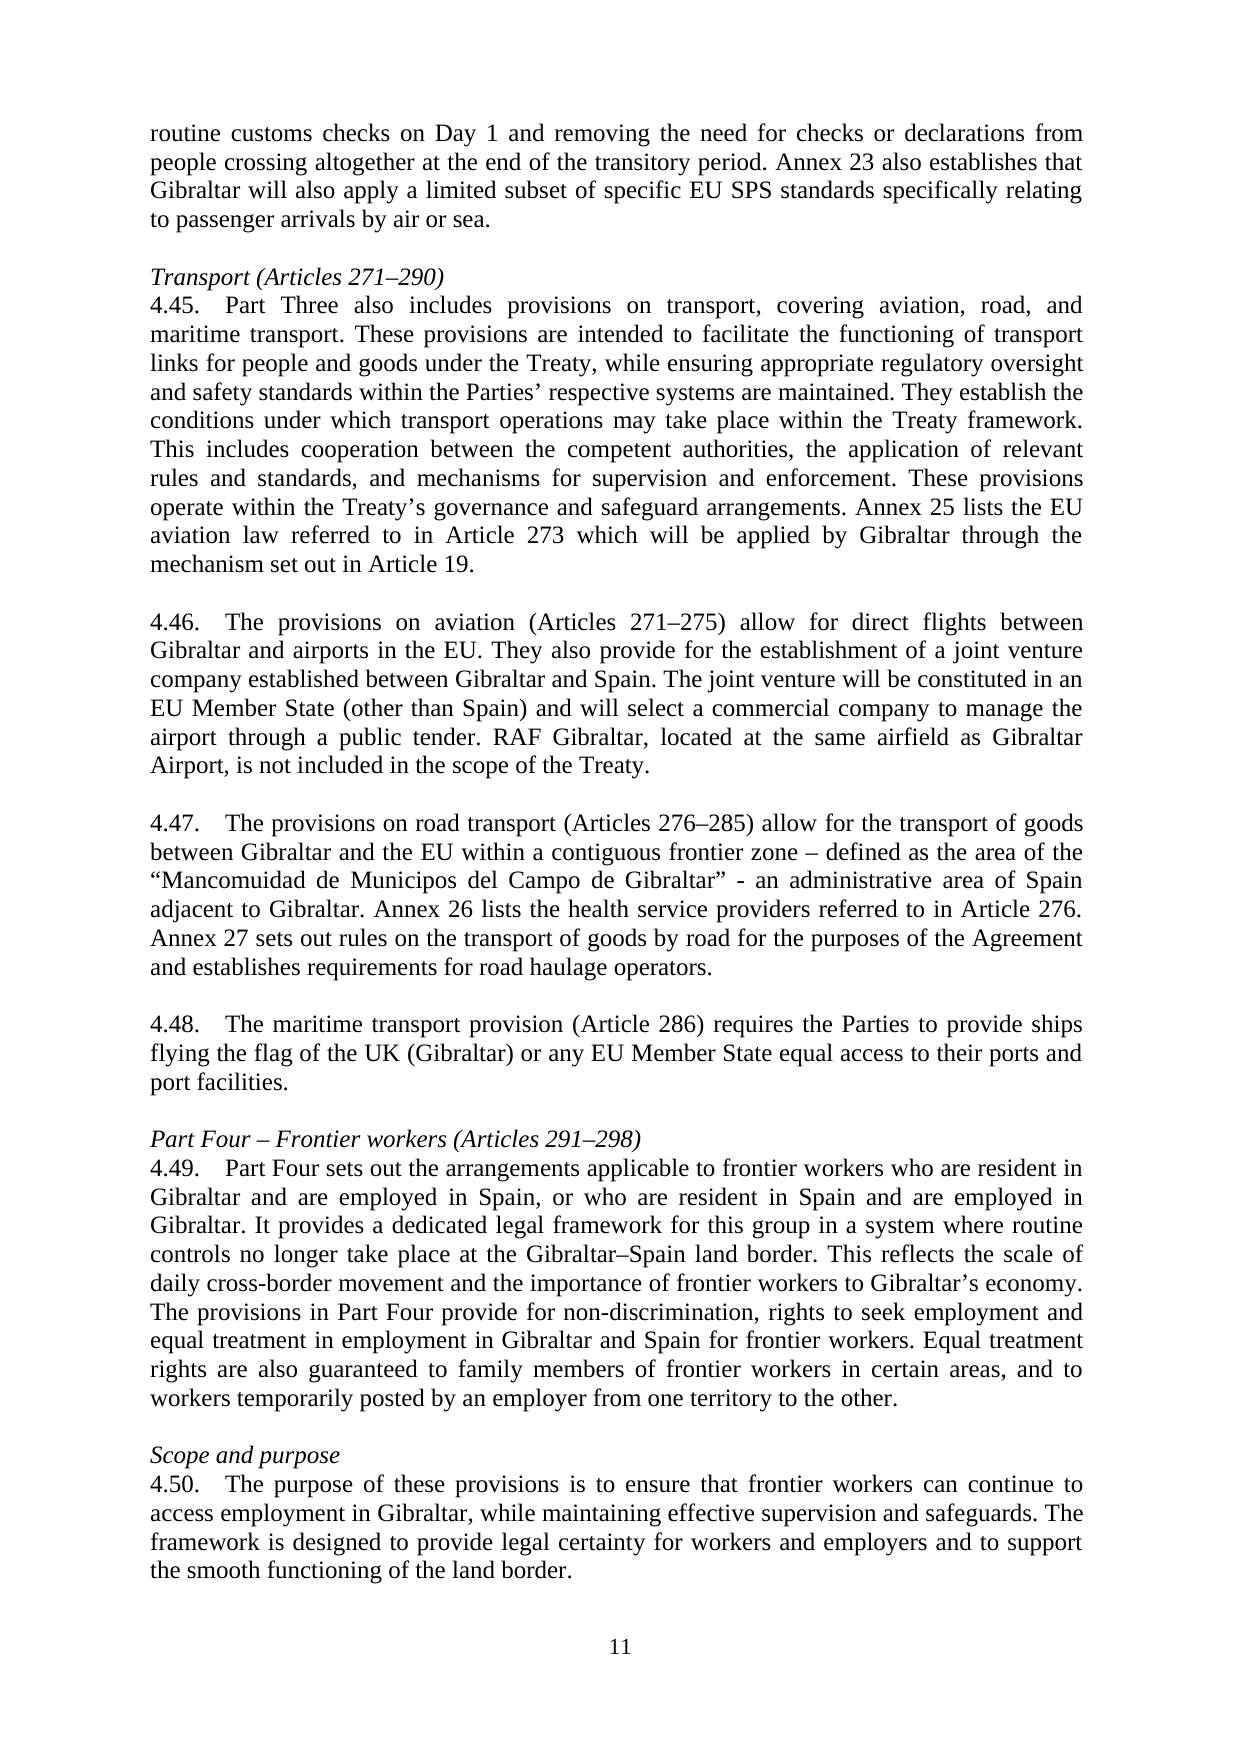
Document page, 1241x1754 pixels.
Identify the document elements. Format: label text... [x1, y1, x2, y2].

list The purpose of these provisions is to ensure that frontier workers can continue to access employment in Gibraltar, while maintaining effective supervision and safeguards. The framework is designed to provide legal certainty for workers and employers and to support the smooth functioning of the land border. [150, 1469, 1084, 1584]
list The provisions on aviation (Articles 271–275) allow for direct flights between Gibraltar and airports in the EU. They also provide for the establishment of a joint venture company established between Gibraltar and Spain. The joint venture will be constituted in an EU Member State (other than Spain) and will select a commercial company to manage the airport through a public tender. RAF Gibraltar, located at the same airfield as Gibraltar Airport, is not included in the scope of the Treaty. [150, 607, 1084, 779]
list The maritime transport provision (Article 286) requires the Parties to provide ships flying the flag of the UK (Gibraltar) or any EU Member State equal access to their ports and port facilities. [150, 1009, 1084, 1096]
list The provisions on road transport (Articles 276–285) allow for the transport of goods between Gibraltar and the EU within a contiguous frontier zone – defined as the area of the “Mancomuidad de Municipos del Campo de Gibraltar” - an administrative area of Spain adjacent to Gibraltar. Annex 26 lists the health service providers referred to in Article 276. Annex 27 sets out rules on the transport of goods by road for the purposes of the Agreement and establishes requirements for road haulage operators. [150, 808, 1084, 981]
list routine customs checks on Day 1 and removing the need for checks or declarations from people crossing altogether at the end of the transitory period. Annex 23 also establishes that Gibraltar will also apply a limited subset of specific EU SPS standards specifically relating to passenger arrivals by air or sea. [150, 118, 1084, 233]
list Part Four sets out the arrangements applicable to frontier workers who are resident in Gibraltar and are employed in Spain, or who are resident in Spain and are employed in Gibraltar. It provides a dedicated legal framework for this group in a system where routine controls no longer take place at the Gibraltar–Spain land border. This reflects the scale of daily cross‑border movement and the importance of frontier workers to Gibraltar’s economy. The provisions in Part Four provide for non-discrimination, rights to seek employment and equal treatment in employment in Gibraltar and Spain for frontier workers. Equal treatment rights are also guaranteed to family members of frontier workers in certain areas, and to workers temporarily posted by an employer from one territory to the other. [150, 1153, 1084, 1412]
subtitle Part Four – Frontier workers (Articles 291–298) [150, 1124, 1091, 1153]
subtitle Scope and purpose [150, 1441, 1091, 1469]
subtitle Transport (Articles 271–290) [150, 262, 1084, 291]
list Part Three also includes provisions on transport, covering aviation, road, and maritime transport. These provisions are intended to facilitate the functioning of transport links for people and goods under the Treaty, while ensuring appropriate regulatory oversight and safety standards within the Parties’ respective systems are maintained. They establish the conditions under which transport operations may take place within the Treaty framework. This includes cooperation between the competent authorities, the application of relevant rules and standards, and mechanisms for supervision and enforcement. These provisions operate within the Treaty’s governance and safeguard arrangements. Annex 25 lists the EU aviation law referred to in Article 273 which will be applied by Gibraltar through the mechanism set out in Article 19. [150, 291, 1084, 578]
